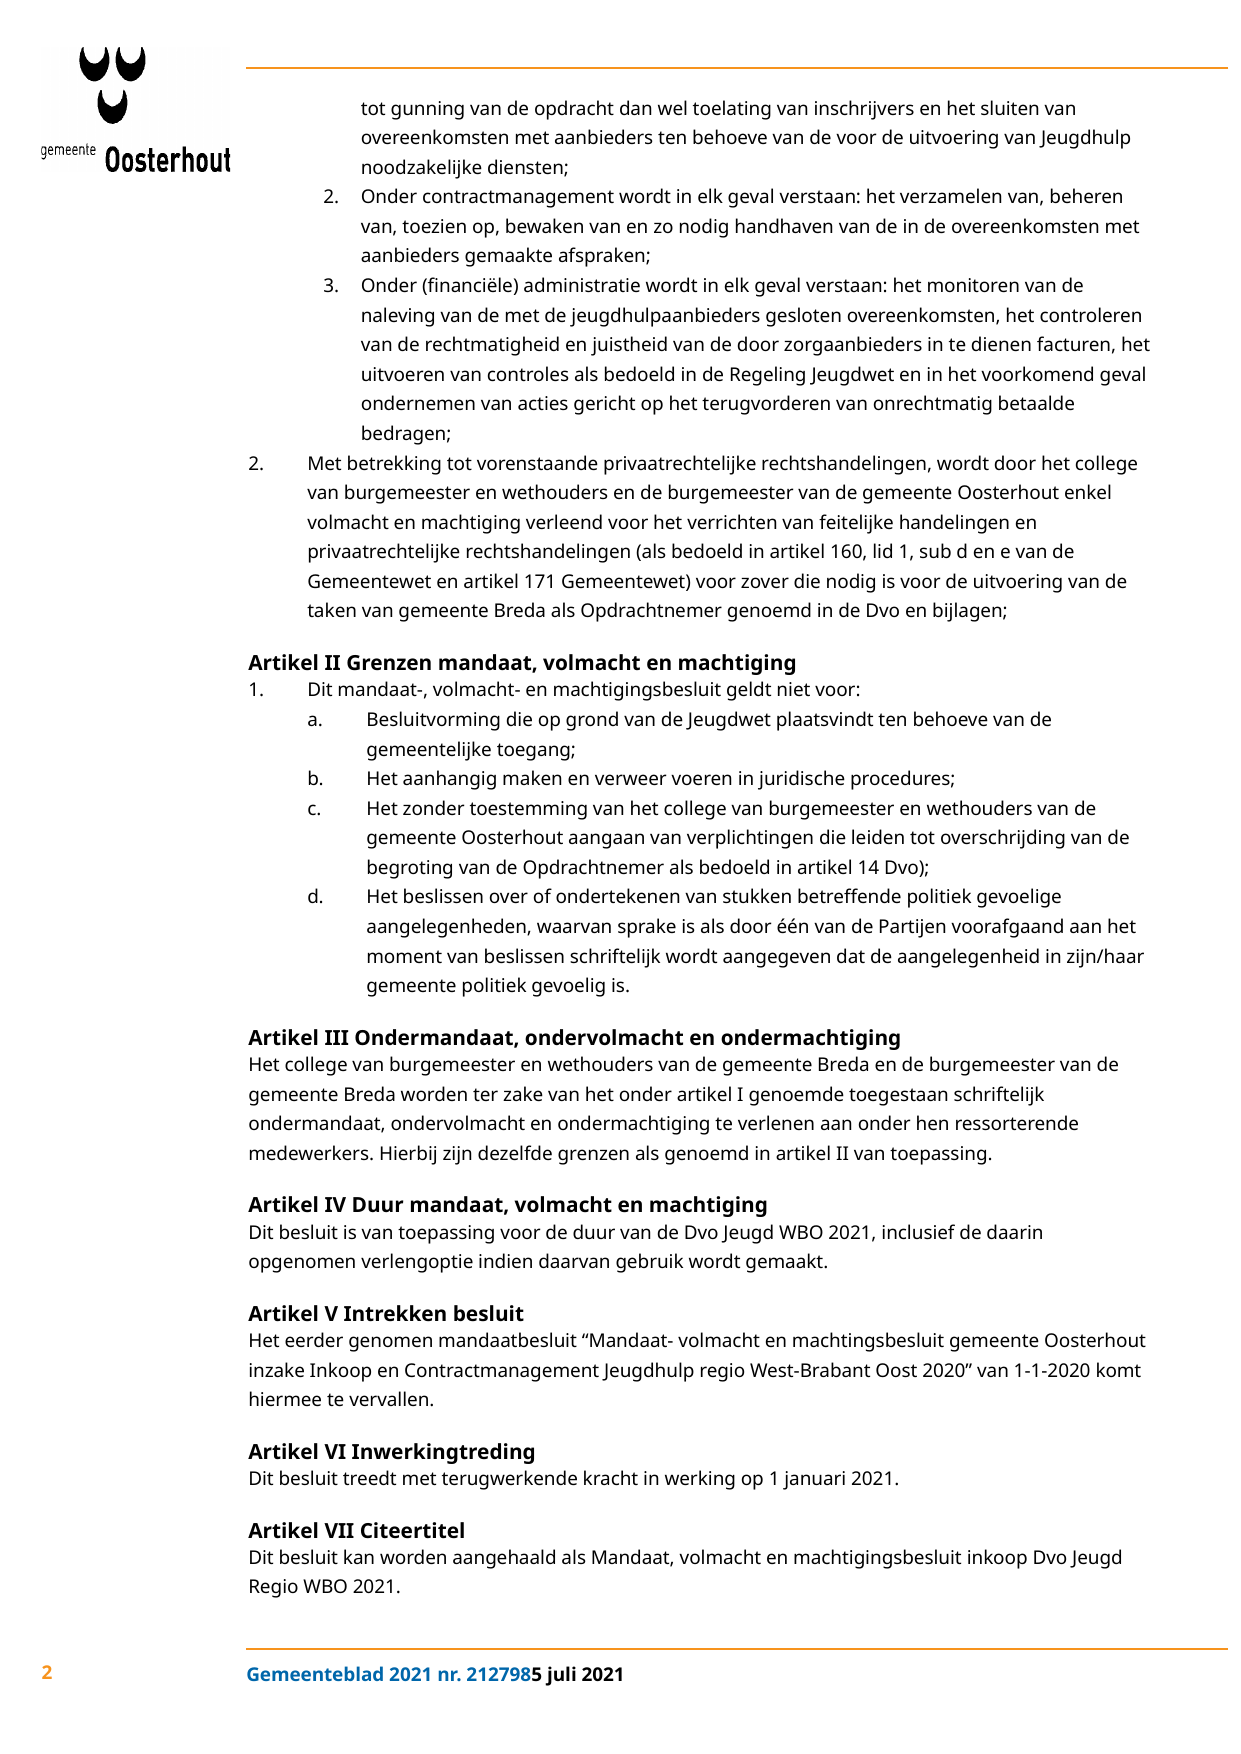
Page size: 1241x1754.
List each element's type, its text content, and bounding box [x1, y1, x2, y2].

list Dit mandaat-, volmacht- en machtigingsbesluit geldt niet voor: [248, 677, 1152, 702]
text Artikel VII Citeertitel [248, 1516, 1152, 1544]
list Het zonder toestemming van het college van burgemeester en wethouders van de gemeente Oosterhout aangaan van verplichtingen die leiden tot overschrijding van de begroting van de Opdrachtnemer als bedoeld in artikel 14 Dvo); [307, 795, 1152, 880]
text Het college van burgemeester en wethouders van de gemeente Breda en de burgemeester van de gemeente Breda worden ter zake van het onder artikel I genoemde toegestaan schriftelijk ondermandaat, ondervolmacht en ondermachtiging te verlenen aan onder hen ressorterende medewerkers. Hierbij zijn dezelfde grenzen als genoemd in artikel II van toepassing. [248, 1051, 1152, 1166]
text Artikel IV Duur mandaat, volmacht en machtiging [248, 1190, 1152, 1219]
picture [41, 47, 231, 172]
text Het eerder genomen mandaatbesluit “Mandaat- volmacht en machtingsbesluit gemeente Oosterhout inzake Inkoop en Contractmanagement Jeugdhulp regio West-Brabant Oost 2020” van 1-1-2020 komt hiermee te vervallen. [248, 1327, 1152, 1412]
text Dit besluit treedt met terugwerkende kracht in werking op 1 januari 2021. [248, 1465, 1152, 1491]
list Onder contractmanagement wordt in elk geval verstaan: het verzamelen van, beheren van, toezien op, bewaken van en zo nodig handhaven van de in de overeenkomsten met aanbieders gemaakte afspraken; [323, 183, 1152, 268]
text Artikel VI Inwerkingtreding [248, 1437, 1152, 1465]
text Artikel V Intrekken besluit [248, 1299, 1152, 1327]
text Artikel II Grenzen mandaat, volmacht en machtiging [248, 648, 1152, 677]
list Onder (financiële) administratie wordt in elk geval verstaan: het monitoren van de naleving van de met de jeugdhulpaanbieders gesloten overeenkomsten, het controleren van de rechtmatigheid en juistheid van de door zorgaanbieders in te dienen facturen, het uitvoeren van controles als bedoeld in de Regeling Jeugdwet en in het voorkomend geval ondernemen van acties gericht op het terugvorderen van onrechtmatig betaalde bedragen; [323, 272, 1152, 446]
text Artikel III Ondermandaat, ondervolmacht en ondermachtiging [248, 1023, 1152, 1051]
list Het beslissen over of ondertekenen van stukken betreffende politiek gevoelige aangelegenheden, waarvan sprake is als door één van de Partijen voorafgaand aan het moment van beslissen schriftelijk wordt aangegeven dat de aangelegenheid in zijn/haar gemeente politiek gevoelig is. [307, 884, 1152, 998]
list Het aanhangig maken en verweer voeren in juridische procedures; [307, 765, 1152, 791]
list Met betrekking tot vorenstaande privaatrechtelijke rechtshandelingen, wordt door het college van burgemeester en wethouders en de burgemeester van de gemeente Oosterhout enkel volmacht en machtiging verleend voor het verrichten van feitelijke handelingen en privaatrechtelijke rechtshandelingen (als bedoeld in artikel 160, lid 1, sub d en e van de Gemeentewet en artikel 171 Gemeentewet) voor zover die nodig is voor de uitvoering van de taken van gemeente Breda als Opdrachtnemer genoemd in de Dvo en bijlagen; [248, 450, 1152, 623]
list Besluitvorming die op grond van de Jeugdwet plaatsvindt ten behoeve van de gemeentelijke toegang; [307, 706, 1152, 761]
text Dit besluit is van toepassing voor de duur van de Dvo Jeugd WBO 2021, inclusief de daarin opgenomen verlengoptie indien daarvan gebruik wordt gemaakt. [248, 1219, 1152, 1274]
list tot gunning van de opdracht dan wel toelating van inschrijvers en het sluiten van overeenkomsten met aanbieders ten behoeve van de voor de uitvoering van Jeugdhulp noodzakelijke diensten; [323, 95, 1152, 180]
text Dit besluit kan worden aangehaald als Mandaat, volmacht en machtigingsbesluit inkoop Dvo Jeugd Regio WBO 2021. [248, 1544, 1152, 1599]
